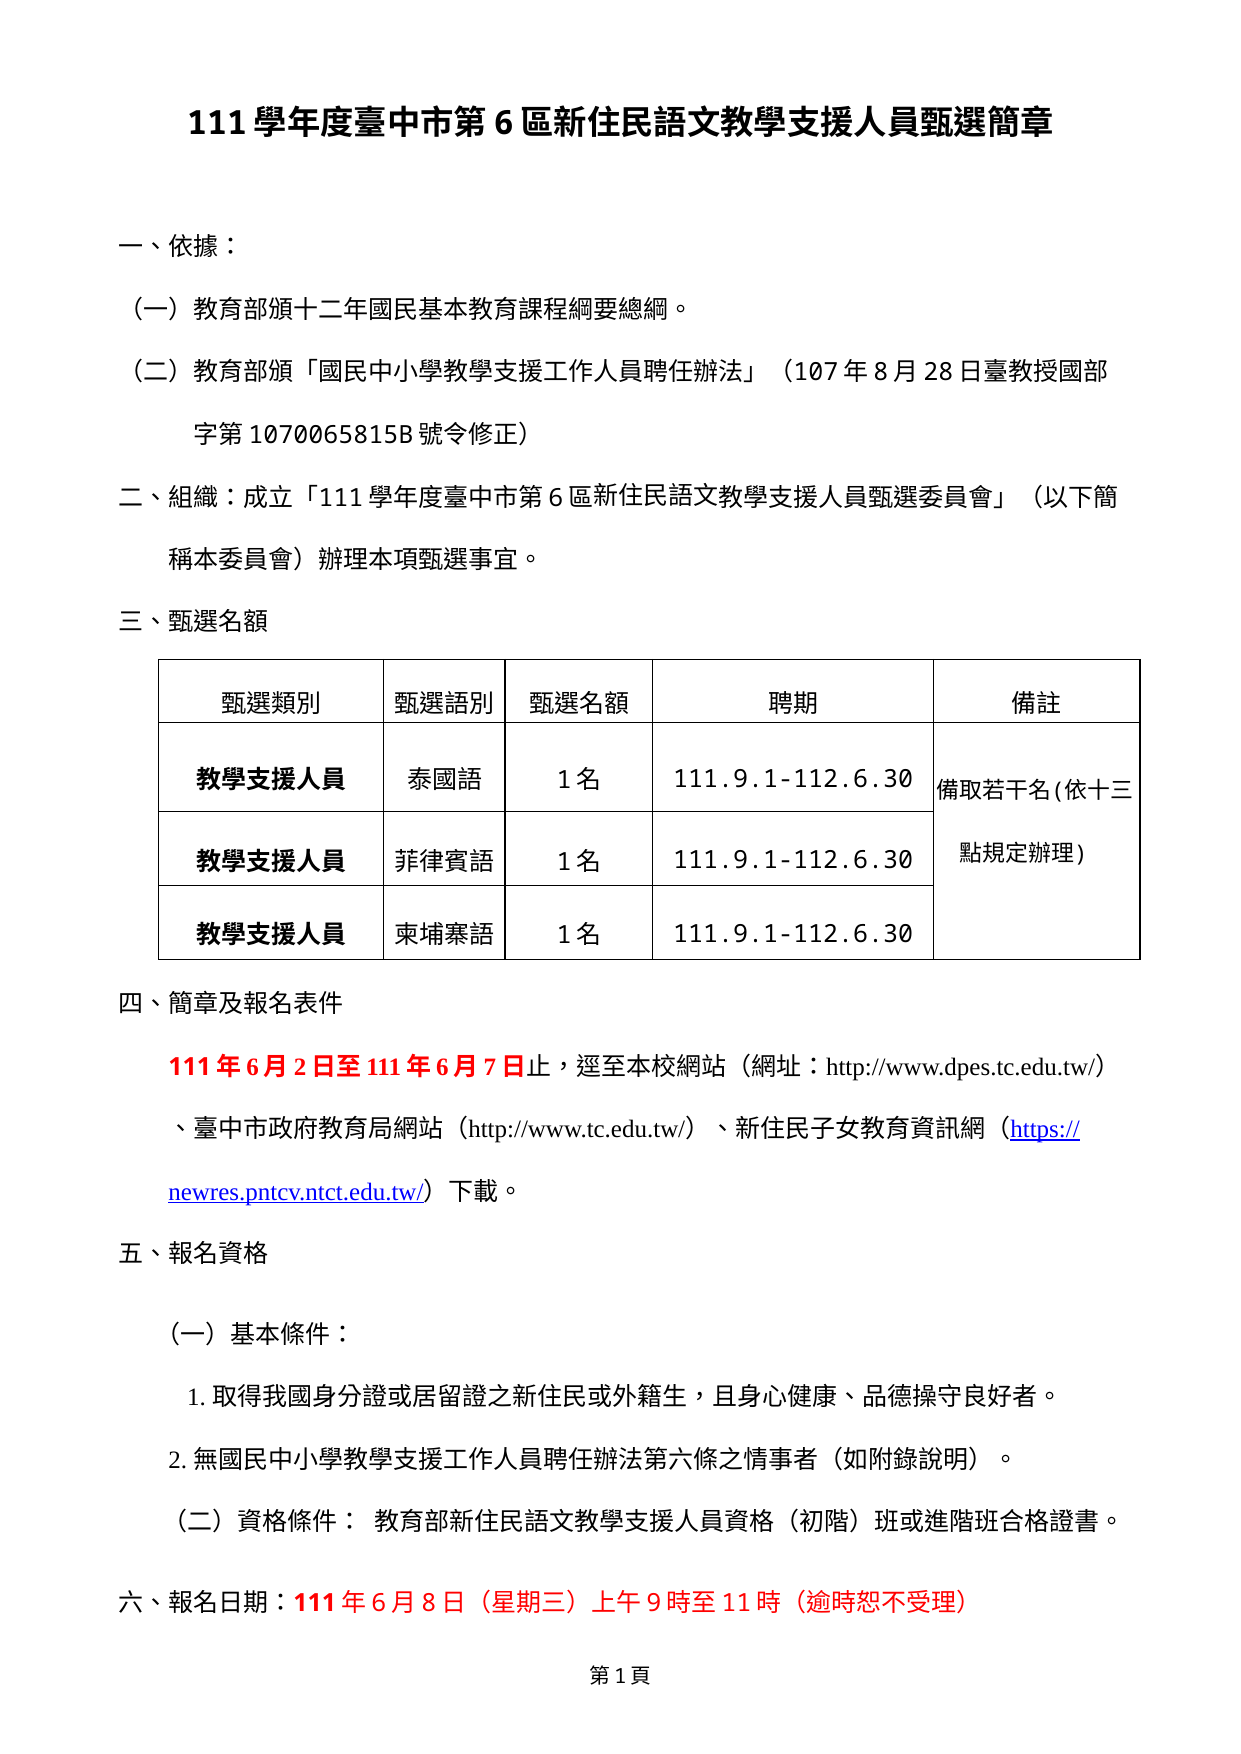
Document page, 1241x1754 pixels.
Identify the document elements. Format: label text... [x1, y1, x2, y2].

table_cell 1名 [506, 723, 652, 811]
text 1. 取得我國身分證或居留證之新住民或外籍生，且身心健康、品德操守良好者。 [156, 1353, 1122, 1416]
text 五、報名資格 [118, 1210, 1122, 1273]
table_cell 111.9.1-112.6.30 [653, 812, 933, 885]
text （二）資格條件： 教育部新住民語文教學支援人員資格（初階）班或進階班合格證書。 [162, 1478, 1122, 1541]
table_cell 柬埔寨語 [384, 886, 504, 959]
text （一）教育部頒十二年國民基本教育課程綱要總綱。 [118, 266, 1122, 328]
table_cell 1名 [506, 812, 652, 885]
text 一、依據： [118, 203, 1122, 266]
text 四、簡章及報名表件 111年6月2日至111年6月7日止，逕至本校網站（網址：http://www.dpes.tc.edu.tw/）、臺中市政府教育局網站（http://www.tc.edu.tw/）、新住民子女教育資訊網（https://newres.pntcv.ntct.edu.tw/）下載。 [118, 960, 1122, 1210]
table_cell 111.9.1-112.6.30 [653, 723, 933, 811]
text 二、組織：成立「111學年度臺中市第6區新住民語文教學支援人員甄選委員會」（以下簡稱本委員會）辦理本項甄選事宜。 [118, 453, 1122, 578]
table_cell 1名 [506, 886, 652, 959]
table_header 甄選類別 [159, 660, 383, 722]
table_header 甄選名額 [506, 660, 652, 722]
table_header 備註 [934, 660, 1139, 722]
table_cell 泰國語 [384, 723, 504, 811]
table_cell 111.9.1-112.6.30 [653, 886, 933, 959]
text 2. 無國民中小學教學支援工作人員聘任辦法第六條之情事者（如附錄說明）。 [118, 1416, 1122, 1478]
table_header 甄選語別 [384, 660, 504, 722]
table_cell 教學支援人員 [159, 723, 383, 811]
table_cell 教學支援人員 [159, 812, 383, 885]
text （一）基本條件： [156, 1291, 1122, 1353]
table_header 聘期 [653, 660, 933, 722]
table_cell 菲律賓語 [384, 812, 504, 885]
text 三、甄選名額 [118, 578, 1122, 641]
text （二）教育部頒「國民中小學教學支援工作人員聘任辦法」（107年8月28日臺教授國部字第1070065815B號令修正） [118, 328, 1122, 453]
text 六、報名日期：111年6月8日（星期三）上午9時至11時（逾時恕不受理） [118, 1559, 1122, 1621]
table_cell 備取若干名(依十三點規定辦理) [934, 723, 1139, 959]
table_cell 教學支援人員 [159, 886, 383, 959]
text 111學年度臺中市第6區新住民語文教學支援人員甄選簡章 [118, 78, 1122, 141]
